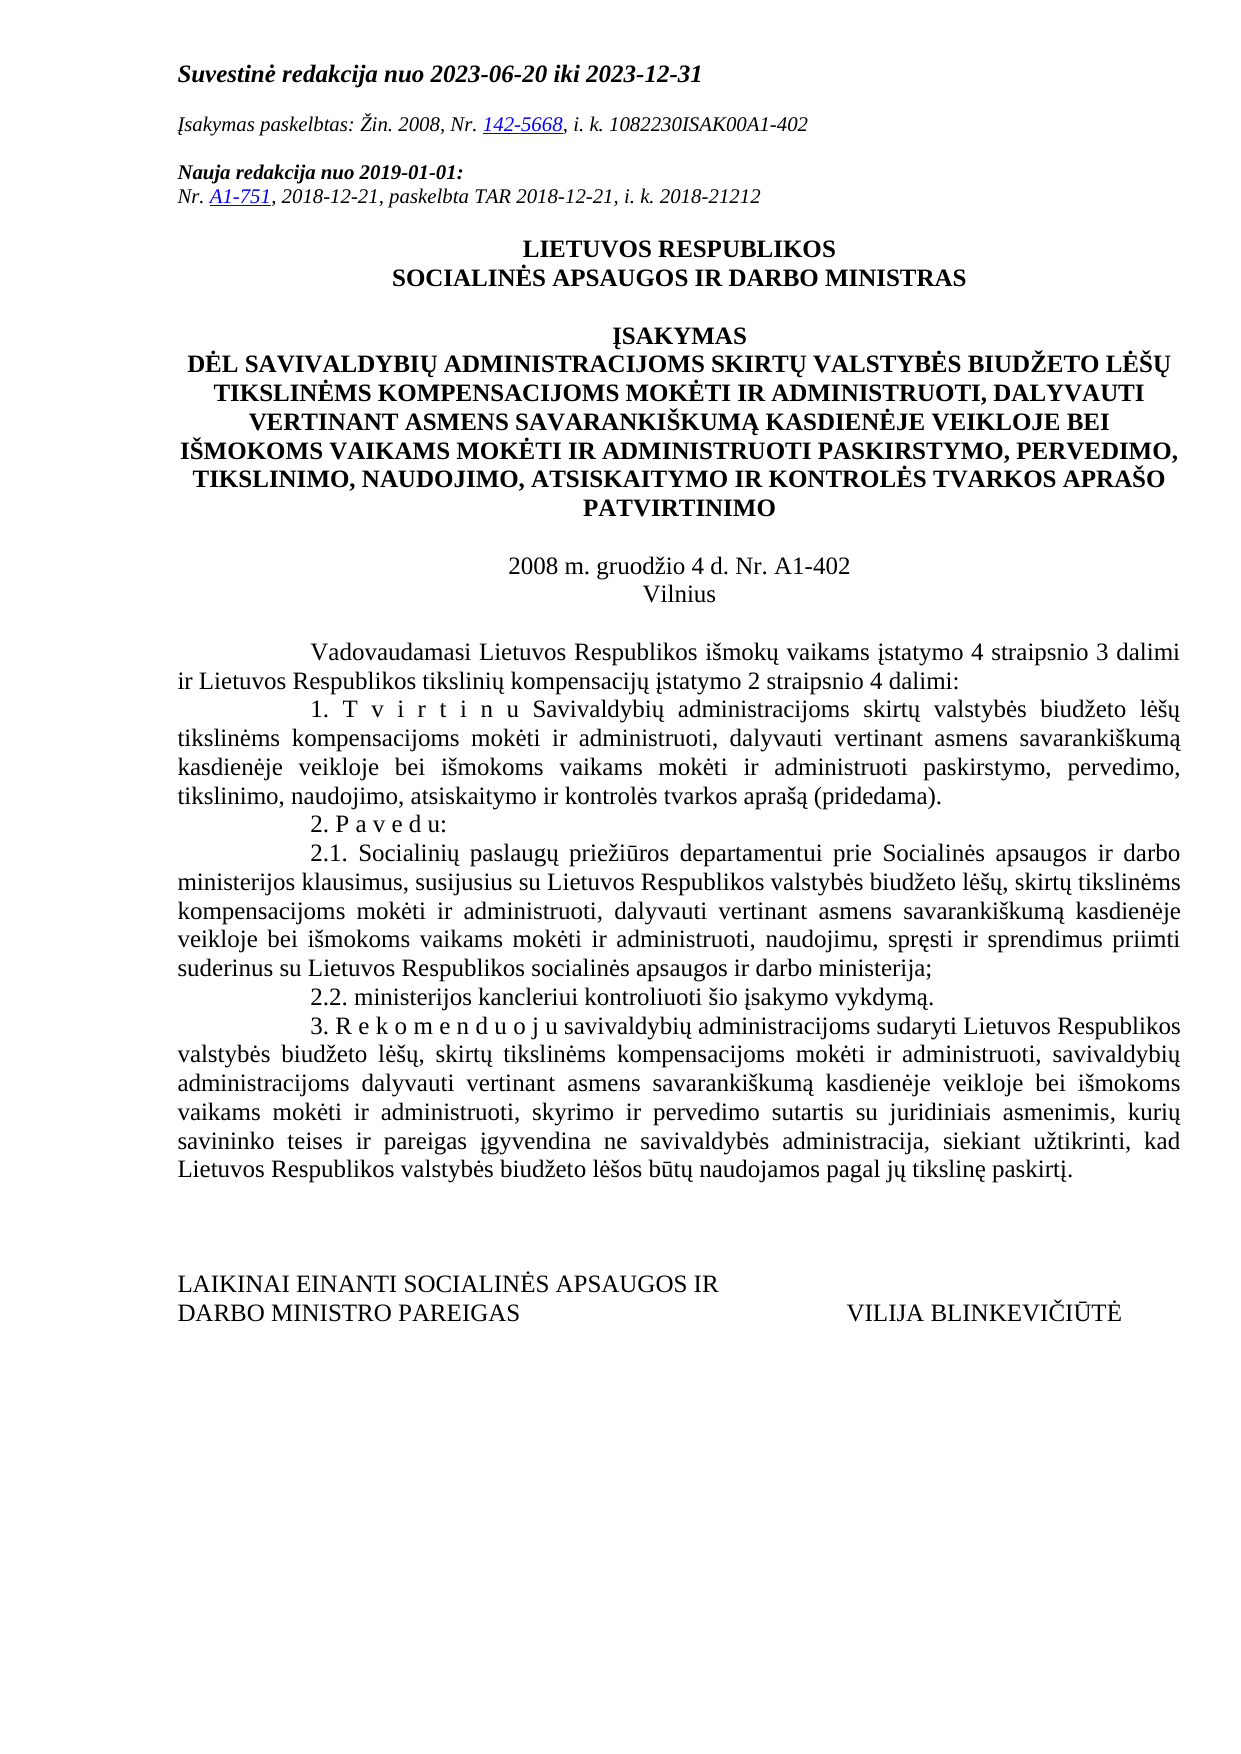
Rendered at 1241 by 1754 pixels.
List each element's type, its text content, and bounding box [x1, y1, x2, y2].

text Suvestinė redakcija nuo 2023-06-20 iki 2023-12-31 [177, 59, 1181, 88]
text DARBO MINISTRO PAREIGAS VILIJA BLINKEVIČIŪTĖ [177, 1298, 1181, 1327]
text 1. T v i r t i n u Savivaldybių administracijoms skirtų valstybės biudžeto lėšų tikslinėms kompensacijoms mokėti ir administruoti, dalyvauti vertinant asmens savarankiškumą kasdienėje veikloje bei išmokoms vaikams mokėti ir administruoti paskirstymo, pervedimo, tikslinimo, naudojimo, atsiskaitymo ir kontrolės tvarkos aprašą (pridedama). [177, 694, 1181, 809]
text 2.1. Socialinių paslaugų priežiūros departamentui prie Socialinės apsaugos ir darbo ministerijos klausimus, susijusius su Lietuvos Respublikos valstybės biudžeto lėšų, skirtų tikslinėms kompensacijoms mokėti ir administruoti, dalyvauti vertinant asmens savarankiškumą kasdienėje veikloje bei išmokoms vaikams mokėti ir administruoti, naudojimu, spręsti ir sprendimus priimti suderinus su Lietuvos Respublikos socialinės apsaugos ir darbo ministerija; [177, 838, 1181, 982]
text 3. R e k o m e n d u o j u savivaldybių administracijoms sudaryti Lietuvos Respublikos valstybės biudžeto lėšų, skirtų tikslinėms kompensacijoms mokėti ir administruoti, savivaldybių administracijoms dalyvauti vertinant asmens savarankiškumą kasdienėje veikloje bei išmokoms vaikams mokėti ir administruoti, skyrimo ir pervedimo sutartis su juridiniais asmenimis, kurių savininko teises ir pareigas įgyvendina ne savivaldybės administracija, siekiant užtikrinti, kad Lietuvos Respublikos valstybės biudžeto lėšos būtų naudojamos pagal jų tikslinę paskirtį. [177, 1011, 1181, 1183]
text ĮSAKYMAS [177, 321, 1181, 349]
text 2008 m. gruodžio 4 d. Nr. A1-402 [177, 551, 1181, 579]
text DĖL SAVIVALDYBIŲ ADMINISTRACIJOMS SKIRTŲ VALSTYBĖS BIUDŽETO LĖŠŲ TIKSLINĖMS KOMPENSACIJOMS MOKĖTI IR ADMINISTRUOTI, DALYVAUTI VERTINANT ASMENS SAVARANKIŠKUMĄ KASDIENĖJE VEIKLOJE BEI IŠMOKOMS VAIKAMS MOKĖTI IR ADMINISTRUOTI PASKIRSTYMO, PERVEDIMO, TIKSLINIMO, NAUDOJIMO, ATSISKAITYMO IR KONTROLĖS TVARKOS APRAŠO PATVIRTINIMO [177, 349, 1181, 522]
text Vilnius [177, 579, 1181, 608]
text 2. P a v e d u: [177, 809, 1181, 838]
text LIETUVOS RESPUBLIKOS [177, 234, 1181, 263]
text Vadovaudamasi Lietuvos Respublikos išmokų vaikams įstatymo 4 straipsnio 3 dalimi ir Lietuvos Respublikos tikslinių kompensacijų įstatymo 2 straipsnio 4 dalimi: [177, 637, 1181, 694]
text Nauja redakcija nuo 2019-01-01: [177, 160, 1181, 184]
text SOCIALINĖS APSAUGOS IR DARBO MINISTRAS [177, 263, 1181, 292]
text 2.2. ministerijos kancleriui kontroliuoti šio įsakymo vykdymą. [177, 982, 1181, 1011]
text LAIKINAI EINANTI SOCIALINĖS APSAUGOS IR [177, 1269, 1181, 1298]
text Įsakymas paskelbtas: Žin. 2008, Nr. 142-5668, i. k. 1082230ISAK00A1-402 [177, 112, 1181, 136]
text Nr. A1-751, 2018-12-21, paskelbta TAR 2018-12-21, i. k. 2018-21212 [177, 184, 1181, 208]
